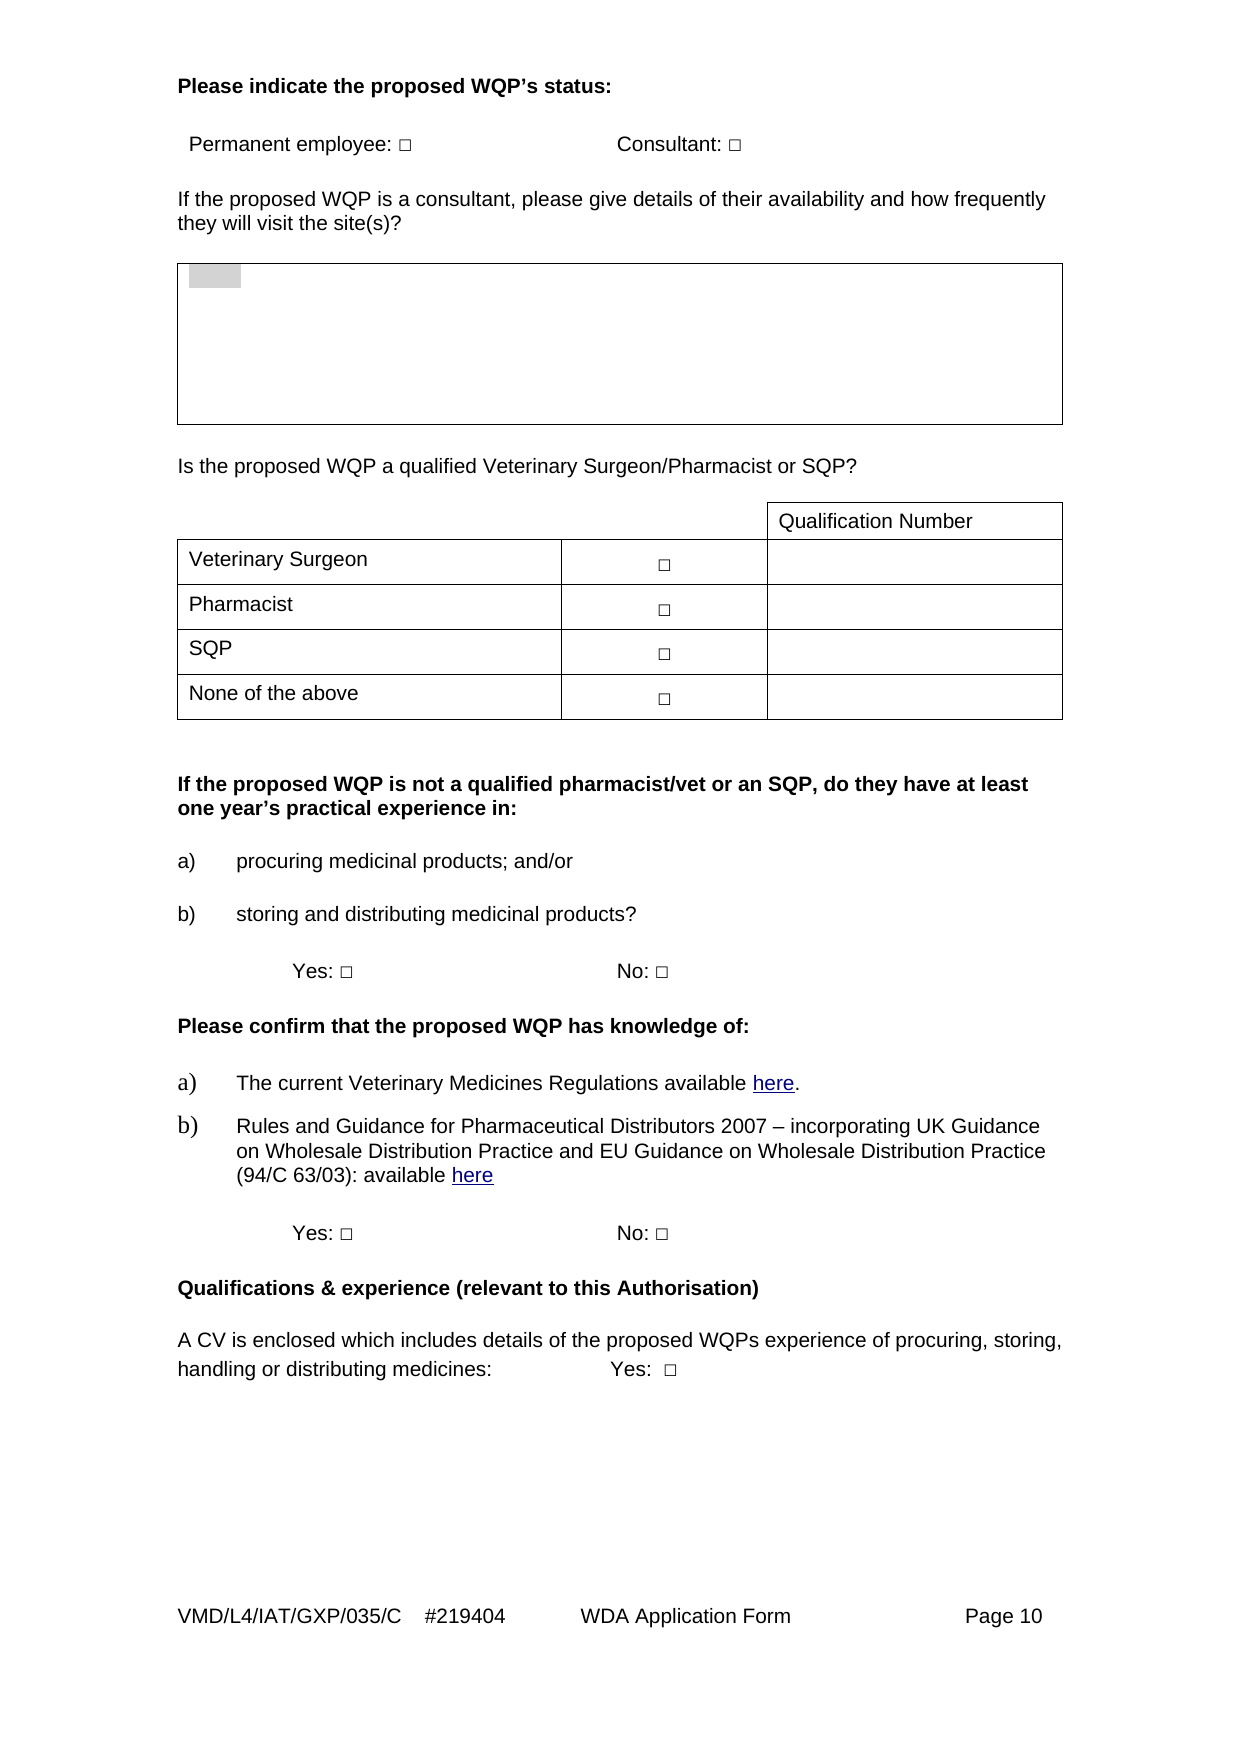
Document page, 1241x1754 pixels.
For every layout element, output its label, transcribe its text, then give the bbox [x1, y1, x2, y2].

table_cell [768, 630, 1062, 674]
text Please confirm that the proposed WQP has knowledge of: [177, 1014, 1063, 1038]
table_cell Veterinary Surgeon [178, 540, 561, 584]
table_header Yes: ☐ [281, 1216, 605, 1247]
table_header No: ☐ [605, 1216, 916, 1247]
text A CV is enclosed which includes details of the proposed WQPs experience of procuring, storing, handling or distributing medicines: Yes: ☐ [177, 1328, 1063, 1383]
table_cell Pharmacist [178, 585, 561, 629]
list storing and distributing medicinal products? [177, 902, 1063, 926]
table_cell [768, 585, 1062, 629]
table_header Consultant: ☐ [605, 127, 1060, 158]
table_cell ☐ [562, 585, 767, 629]
table_cell ☐ [562, 630, 767, 674]
text If the proposed WQP is a consultant, please give details of their availability and how frequently they will visit the site(s)? [177, 187, 1063, 234]
table_cell SQP [178, 630, 561, 674]
table_header Qualification Number [768, 503, 1062, 539]
table_cell [768, 675, 1062, 718]
text Please indicate the proposed WQP’s status: [177, 74, 1063, 98]
list procuring medicinal products; and/or [177, 849, 1063, 873]
text Qualifications & experience (relevant to this Authorisation) [177, 1276, 1063, 1299]
text Is the proposed WQP a qualified Veterinary Surgeon/Pharmacist or SQP? [177, 454, 1063, 478]
list The current Veterinary Medicines Regulations available here. [177, 1067, 1063, 1096]
table_header [178, 264, 1062, 424]
table_header [177, 502, 561, 539]
table_cell ☐ [562, 675, 767, 718]
table_header Permanent employee: ☐ [177, 127, 605, 158]
list Rules and Guidance for Pharmaceutical Distributors 2007 – incorporating UK Guidance on Wholesale Distribution Practice and EU Guidance on Wholesale Distribution Practice (94/C 63/03): available here [177, 1110, 1063, 1187]
table_header Yes: ☐ [281, 954, 605, 986]
table_cell None of the above [178, 675, 561, 718]
table_header No: ☐ [605, 954, 916, 986]
table_cell [768, 540, 1062, 584]
table_cell ☐ [562, 540, 767, 584]
text If the proposed WQP is not a qualified pharmacist/vet or an SQP, do they have at least one year’s practical experience in: [177, 772, 1063, 820]
table_header [561, 502, 767, 539]
